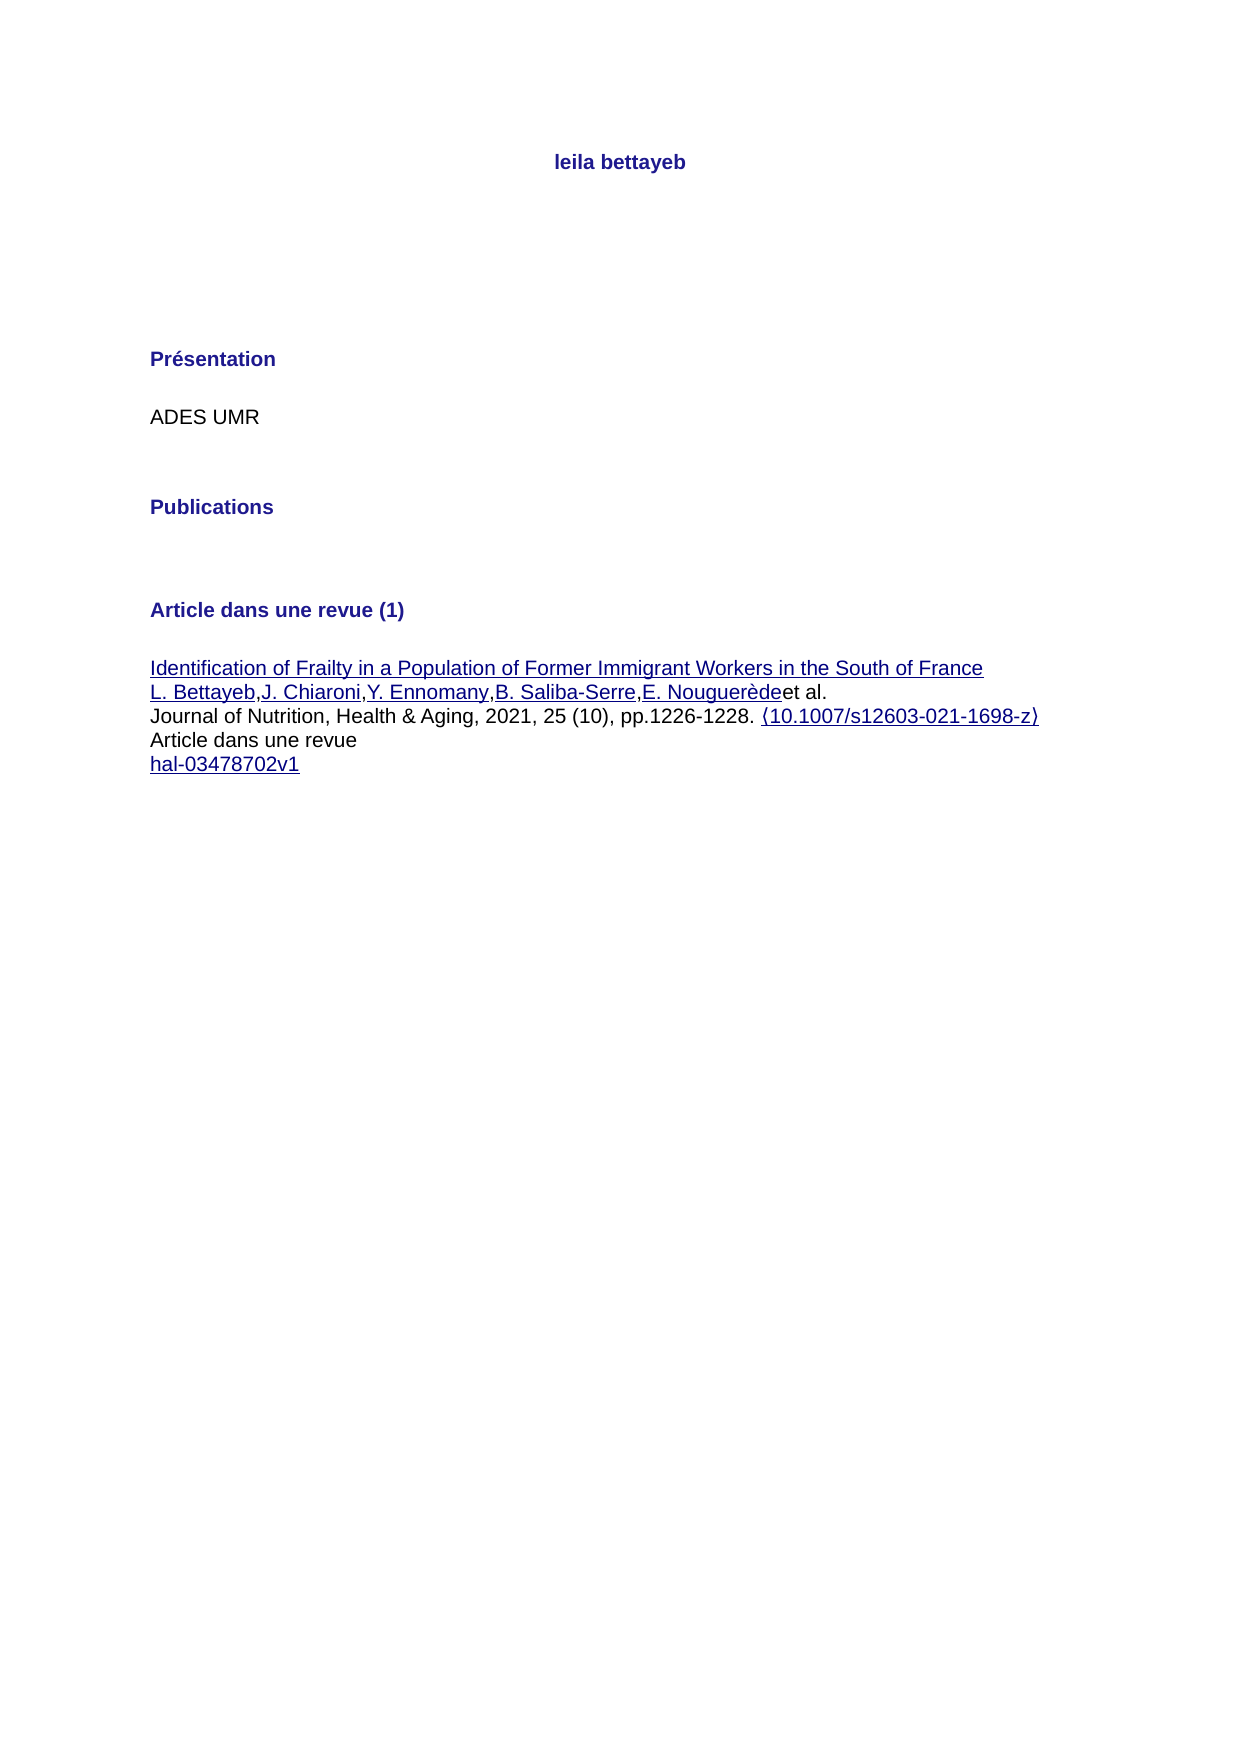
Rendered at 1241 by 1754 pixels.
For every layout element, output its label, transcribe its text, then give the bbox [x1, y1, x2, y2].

text ADES UMR [150, 405, 1090, 429]
table_header Identification of Frailty in a Population of Former Immigrant Workers in the South of France L. Bettayeb,J. Chiaroni,Y. Ennomany,B. Saliba-Serre,E. Nouguerèdeet al. Journal of Nutrition, Health & Aging, 2021, 25 (10), pp.1226-1228. ⟨10.1007/s12603-021-1698-z⟩ Article dans une revue hal-03478702v1 [150, 656, 1090, 776]
subtitle Article dans une revue (1) [150, 598, 1090, 622]
subtitle Présentation [150, 347, 1090, 371]
subtitle Publications [150, 495, 1090, 519]
subtitle leila bettayeb [150, 150, 1090, 174]
